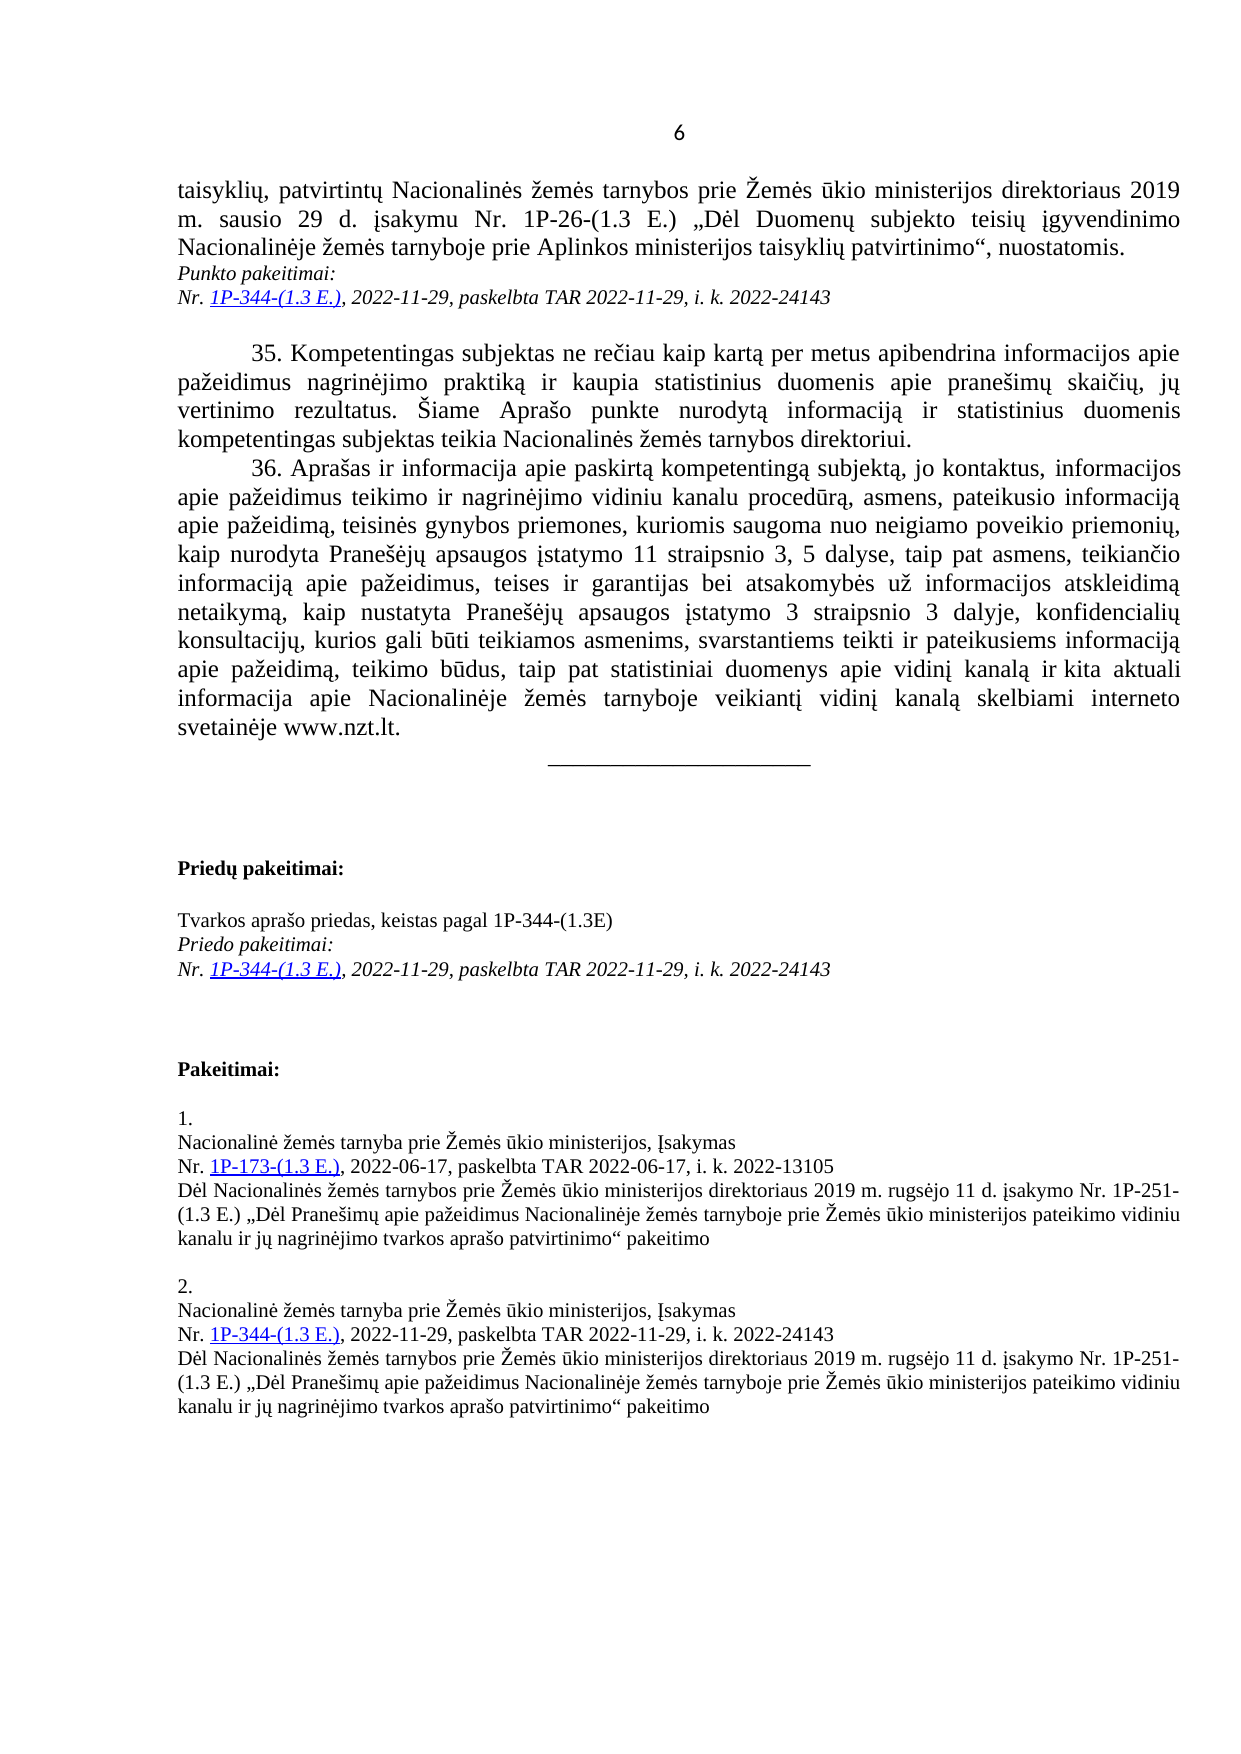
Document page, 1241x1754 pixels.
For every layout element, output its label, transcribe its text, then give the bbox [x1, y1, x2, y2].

text Pakeitimai: [177, 1057, 1181, 1081]
text 36. Aprašas ir informacija apie paskirtą kompetentingą subjektą, jo kontaktus, informacijos apie pažeidimus teikimo ir nagrinėjimo vidiniu kanalu procedūrą, asmens, pateikusio informaciją apie pažeidimą, teisinės gynybos priemones, kuriomis saugoma nuo neigiamo poveikio priemonių, kaip nurodyta Pranešėjų apsaugos įstatymo 11 straipsnio 3, 5 dalyse, taip pat asmens, teikiančio informaciją apie pažeidimus, teises ir garantijas bei atsakomybės už informacijos atskleidimą netaikymą, kaip nustatyta Pranešėjų apsaugos įstatymo 3 straipsnio 3 dalyje, konfidencialių konsultacijų, kurios gali būti teikiamos asmenims, svarstantiems teikti ir pateikusiems informaciją apie pažeidimą, teikimo būdus, taip pat statistiniai duomenys apie vidinį kanalą ir kita aktuali informacija apie Nacionalinėje žemės tarnyboje veikiantį vidinį kanalą skelbiami interneto svetainėje www.nzt.lt. [177, 453, 1181, 741]
text Dėl Nacionalinės žemės tarnybos prie Žemės ūkio ministerijos direktoriaus 2019 m. rugsėjo 11 d. įsakymo Nr. 1P-251-(1.3 E.) „Dėl Pranešimų apie pažeidimus Nacionalinėje žemės tarnyboje prie Žemės ūkio ministerijos pateikimo vidiniu kanalu ir jų nagrinėjimo tvarkos aprašo patvirtinimo“ pakeitimo [177, 1346, 1181, 1418]
text _____________________ [177, 741, 1181, 769]
text Nr. 1P-344-(1.3 E.), 2022-11-29, paskelbta TAR 2022-11-29, i. k. 2022-24143 [177, 956, 1181, 981]
text Nacionalinė žemės tarnyba prie Žemės ūkio ministerijos, Įsakymas [177, 1129, 1181, 1154]
text Tvarkos aprašo priedas, keistas pagal 1P-344-(1.3E) [177, 908, 1181, 932]
text Nr. 1P-173-(1.3 E.), 2022-06-17, paskelbta TAR 2022-06-17, i. k. 2022-13105 [177, 1154, 1181, 1178]
text Priedų pakeitimai: [177, 856, 1181, 879]
text Punkto pakeitimai: [177, 261, 1181, 285]
text Nr. 1P-344-(1.3 E.), 2022-11-29, paskelbta TAR 2022-11-29, i. k. 2022-24143 [177, 285, 1181, 309]
text 1. [177, 1106, 1181, 1129]
text 35. Kompetentingas subjektas ne rečiau kaip kartą per metus apibendrina informacijos apie pažeidimus nagrinėjimo praktiką ir kaupia statistinius duomenis apie pranešimų skaičių, jų vertinimo rezultatus. Šiame Aprašo punkte nurodytą informaciją ir statistinius duomenis kompetentingas subjektas teikia Nacionalinės žemės tarnybos direktoriui. [177, 338, 1181, 453]
text Dėl Nacionalinės žemės tarnybos prie Žemės ūkio ministerijos direktoriaus 2019 m. rugsėjo 11 d. įsakymo Nr. 1P-251-(1.3 E.) „Dėl Pranešimų apie pažeidimus Nacionalinėje žemės tarnyboje prie Žemės ūkio ministerijos pateikimo vidiniu kanalu ir jų nagrinėjimo tvarkos aprašo patvirtinimo“ pakeitimo [177, 1178, 1181, 1250]
text Nr. 1P-344-(1.3 E.), 2022-11-29, paskelbta TAR 2022-11-29, i. k. 2022-24143 [177, 1322, 1181, 1346]
text Nacionalinė žemės tarnyba prie Žemės ūkio ministerijos, Įsakymas [177, 1298, 1181, 1322]
text taisyklių, patvirtintų Nacionalinės žemės tarnybos prie Žemės ūkio ministerijos direktoriaus 2019 m. sausio 29 d. įsakymu Nr. 1P-26-(1.3 E.) „Dėl Duomenų subjekto teisių įgyvendinimo Nacionalinėje žemės tarnyboje prie Aplinkos ministerijos taisyklių patvirtinimo“, nuostatomis. [177, 175, 1181, 261]
text 2. [177, 1274, 1181, 1298]
text Priedo pakeitimai: [177, 932, 1181, 956]
